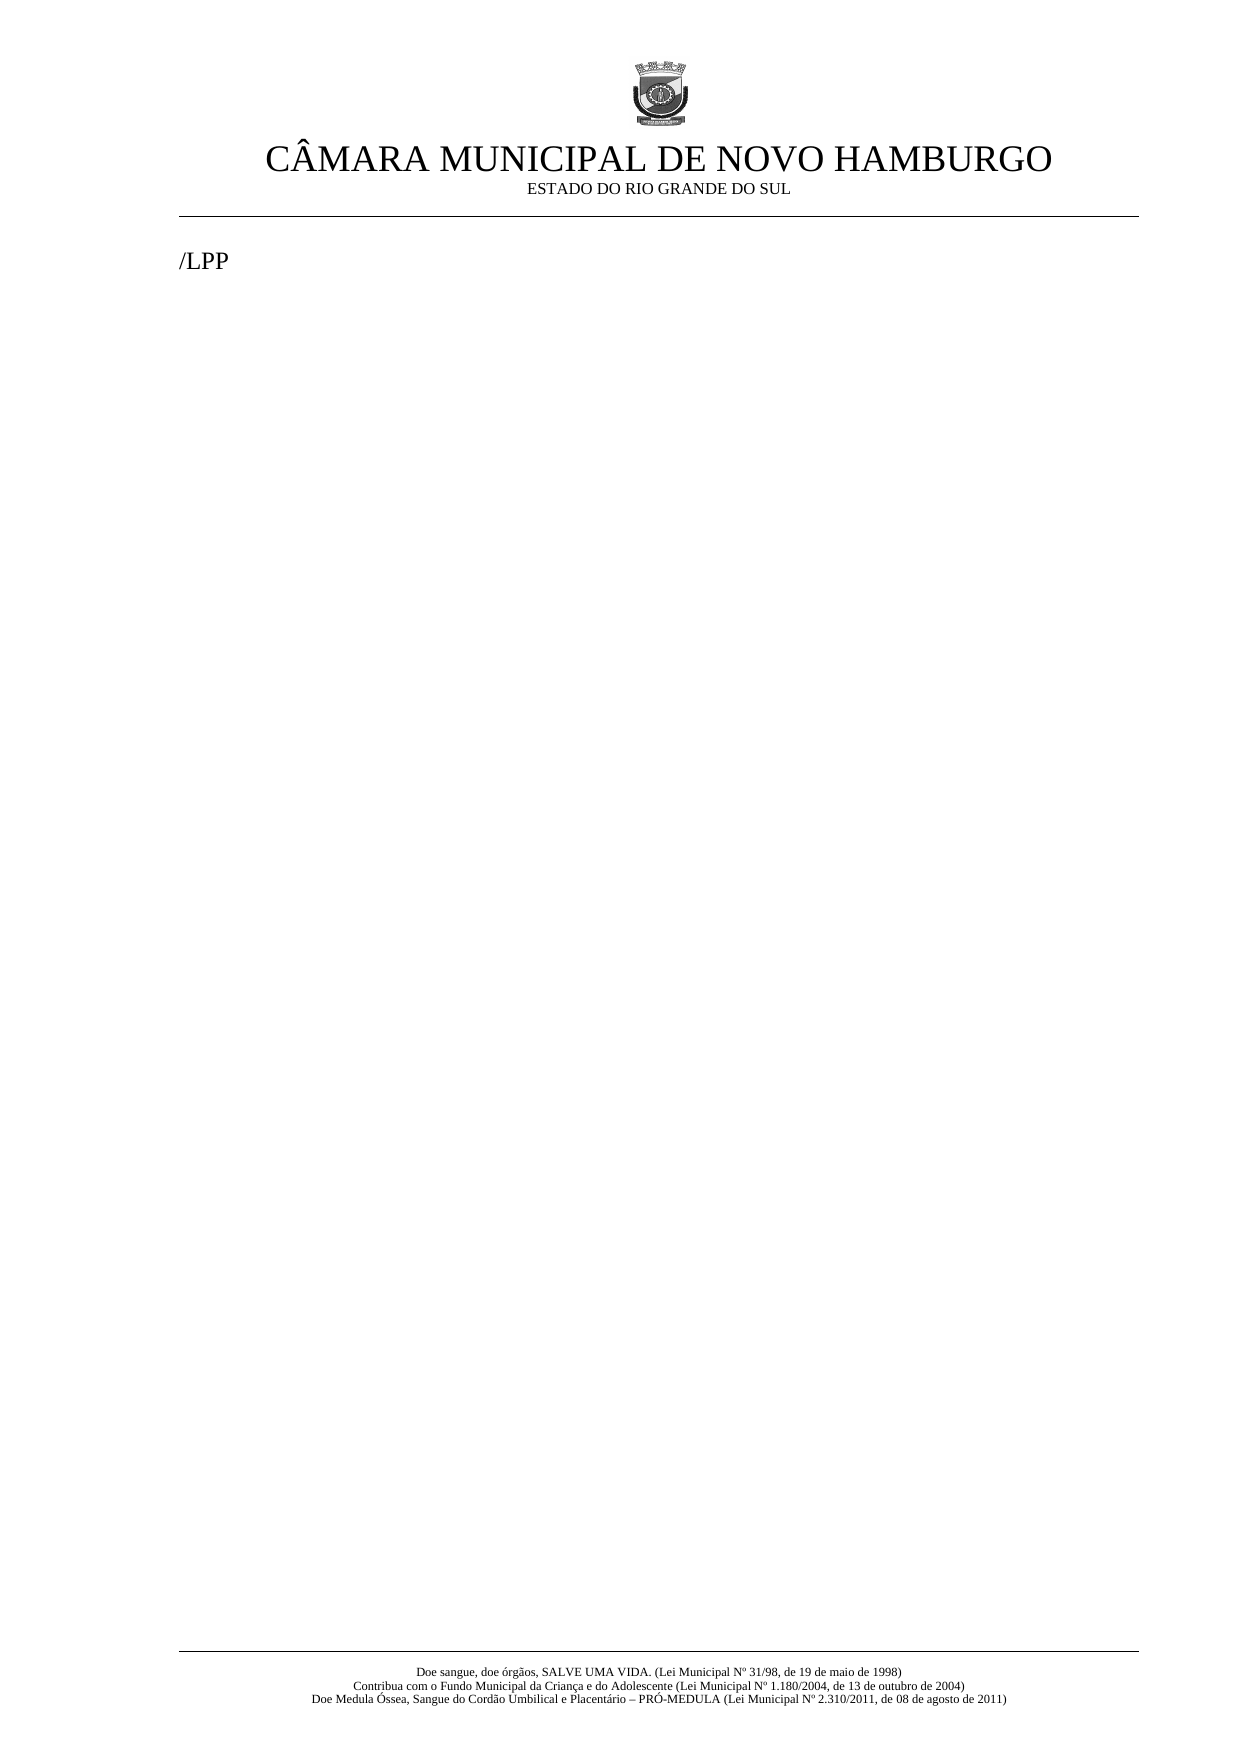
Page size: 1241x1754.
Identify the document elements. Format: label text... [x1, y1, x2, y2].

text /LPP [179, 247, 1139, 274]
